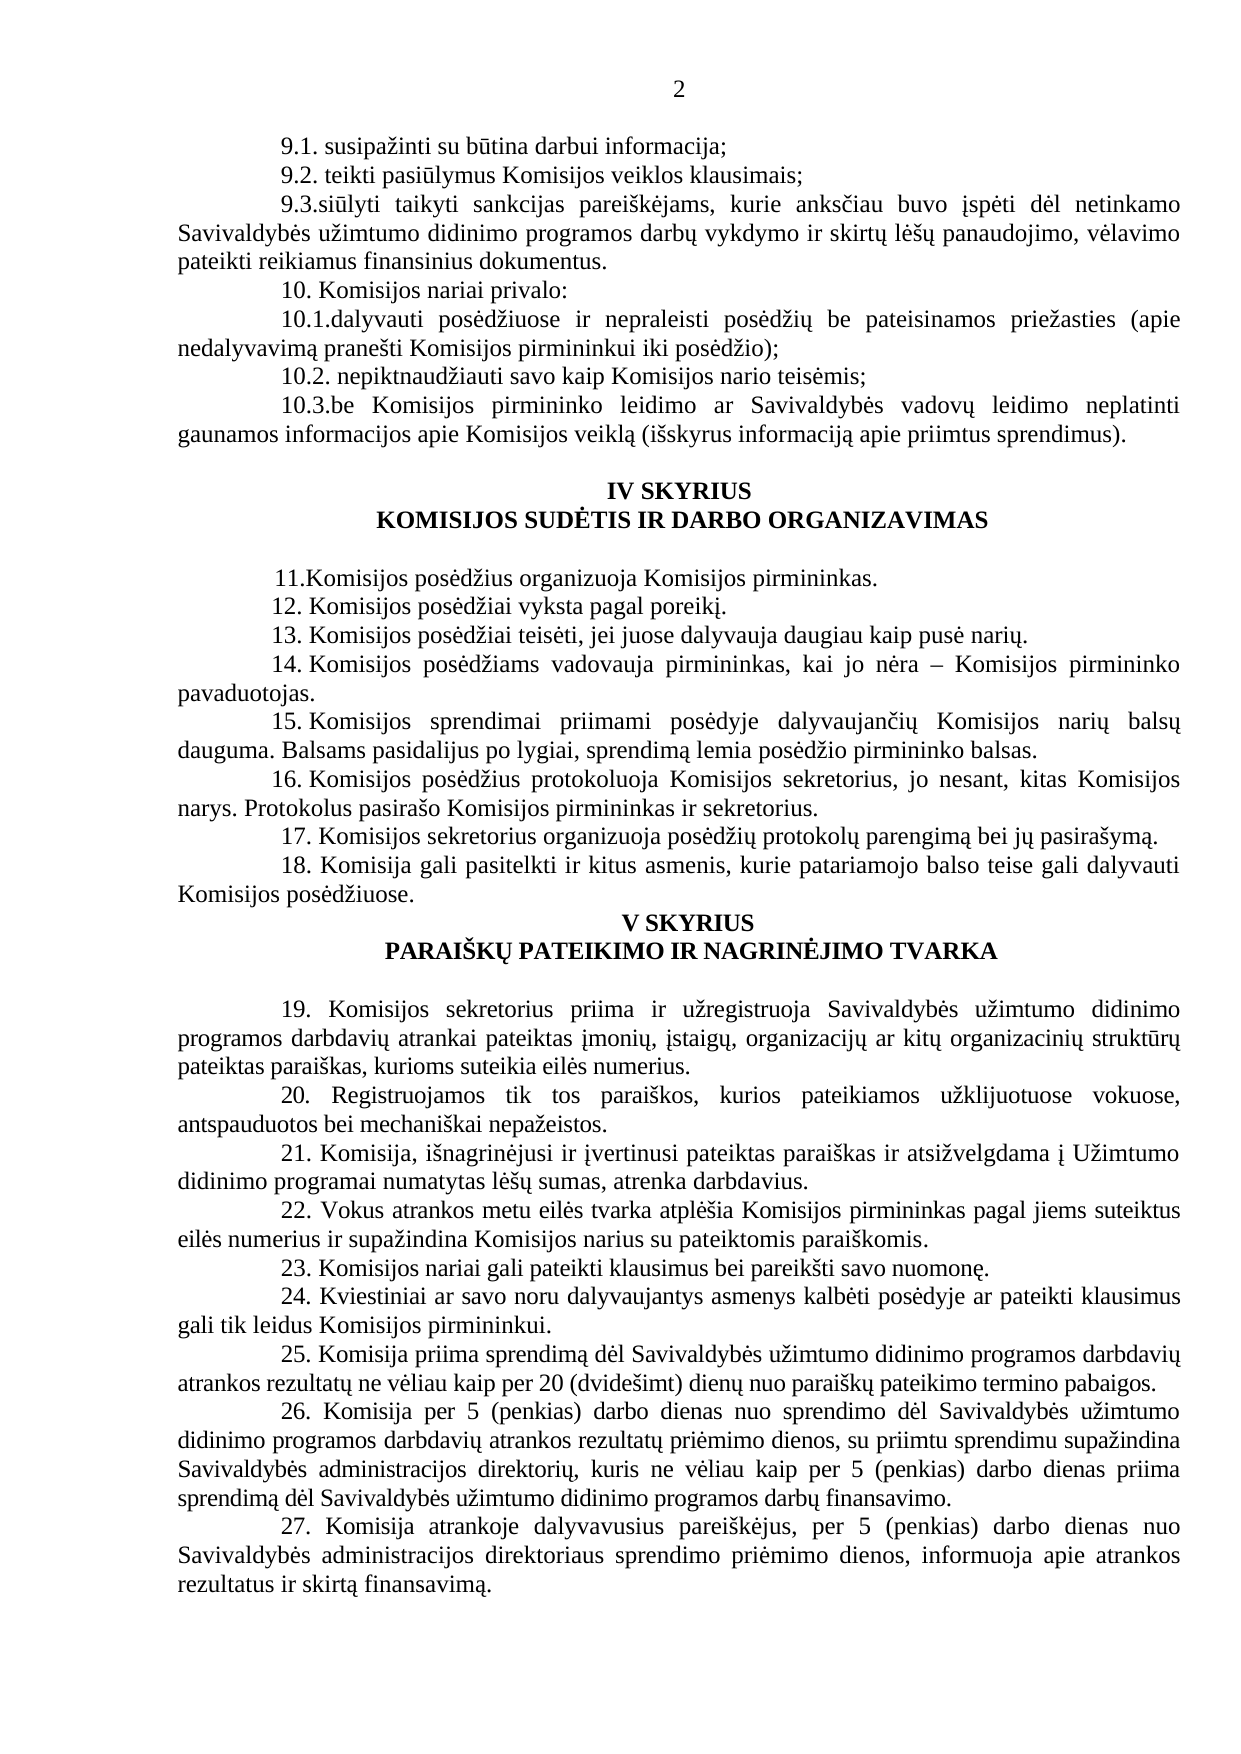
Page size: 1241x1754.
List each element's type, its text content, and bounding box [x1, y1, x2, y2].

text 24. Kviestiniai ar savo noru dalyvaujantys asmenys kalbėti posėdyje ar pateikti klausimus gali tik leidus Komisijos pirmininkui. [177, 1281, 1181, 1339]
text 12. Komisijos posėdžiai vyksta pagal poreikį. [177, 591, 1181, 620]
text IV SKYRIUS [177, 476, 1181, 505]
text V SKYRIUS [195, 908, 1181, 936]
text 17. Komisijos sekretorius organizuoja posėdžių protokolų parengimą bei jų pasirašymą. [177, 821, 1181, 850]
text 26. Komisija per 5 (penkias) darbo dienas nuo sprendimo dėl Savivaldybės užimtumo didinimo programos darbdavių atrankos rezultatų priėmimo dienos, su priimtu sprendimu supažindina Savivaldybės administracijos direktorių, kuris ne vėliau kaip per 5 (penkias) darbo dienas priima sprendimą dėl Savivaldybės užimtumo didinimo programos darbų finansavimo. [177, 1396, 1181, 1511]
text 11.Komisijos posėdžius organizuoja Komisijos pirmininkas. [177, 563, 1181, 591]
text 10. Komisijos nariai privalo: [177, 275, 1181, 304]
text 23. Komisijos nariai gali pateikti klausimus bei pareikšti savo nuomonę. [177, 1253, 1181, 1281]
text 22. Vokus atrankos metu eilės tvarka atplėšia Komisijos pirmininkas pagal jiems suteiktus eilės numerius ir supažindina Komisijos narius su pateiktomis paraiškomis. [177, 1195, 1181, 1253]
text 9.2. teikti pasiūlymus Komisijos veiklos klausimais; [177, 160, 1181, 189]
text PARAIŠKŲ PATEIKIMO IR NAGRINĖJIMO TVARKA [195, 936, 1181, 965]
text KOMISIJOS SUDĖTIS IR DARBO ORGANIZAVIMAS [177, 505, 1181, 534]
text 21. Komisija, išnagrinėjusi ir įvertinusi pateiktas paraiškas ir atsižvelgdama į Užimtumo didinimo programai numatytas lėšų sumas, atrenka darbdavius. [177, 1138, 1181, 1195]
text 14. Komisijos posėdžiams vadovauja pirmininkas, kai jo nėra – Komisijos pirmininko pavaduotojas. [177, 649, 1181, 706]
text 13. Komisijos posėdžiai teisėti, jei juose dalyvauja daugiau kaip pusė narių. [177, 620, 1181, 649]
text 16. Komisijos posėdžius protokoluoja Komisijos sekretorius, jo nesant, kitas Komisijos narys. Protokolus pasirašo Komisijos pirmininkas ir sekretorius. [177, 764, 1181, 821]
text 10.2. nepiktnaudžiauti savo kaip Komisijos nario teisėmis; [177, 361, 1181, 390]
text 9.1. susipažinti su būtina darbui informacija; [177, 131, 1181, 160]
text 15. Komisijos sprendimai priimami posėdyje dalyvaujančių Komisijos narių balsų dauguma. Balsams pasidalijus po lygiai, sprendimą lemia posėdžio pirmininko balsas. [177, 706, 1181, 764]
text 18. Komisija gali pasitelkti ir kitus asmenis, kurie patariamojo balso teise gali dalyvauti Komisijos posėdžiuose. [177, 850, 1181, 908]
text 10.1.dalyvauti posėdžiuose ir nepraleisti posėdžių be pateisinamos priežasties (apie nedalyvavimą pranešti Komisijos pirmininkui iki posėdžio); [177, 304, 1181, 361]
text 10.3.be Komisijos pirmininko leidimo ar Savivaldybės vadovų leidimo neplatinti gaunamos informacijos apie Komisijos veiklą (išskyrus informaciją apie priimtus sprendimus). [177, 390, 1181, 448]
text 20. Registruojamos tik tos paraiškos, kurios pateikiamos užklijuotuose vokuose, antspauduotos bei mechaniškai nepažeistos. [177, 1080, 1181, 1138]
text 27. Komisija atrankoje dalyvavusius pareiškėjus, per 5 (penkias) darbo dienas nuo Savivaldybės administracijos direktoriaus sprendimo priėmimo dienos, informuoja apie atrankos rezultatus ir skirtą finansavimą. [177, 1511, 1181, 1598]
text 19. Komisijos sekretorius priima ir užregistruoja Savivaldybės užimtumo didinimo programos darbdavių atrankai pateiktas įmonių, įstaigų, organizacijų ar kitų organizacinių struktūrų pateiktas paraiškas, kurioms suteikia eilės numerius. [177, 994, 1181, 1080]
text 9.3.siūlyti taikyti sankcijas pareiškėjams, kurie anksčiau buvo įspėti dėl netinkamo Savivaldybės užimtumo didinimo programos darbų vykdymo ir skirtų lėšų panaudojimo, vėlavimo pateikti reikiamus finansinius dokumentus. [177, 189, 1181, 275]
text 25. Komisija priima sprendimą dėl Savivaldybės užimtumo didinimo programos darbdavių atrankos rezultatų ne vėliau kaip per 20 (dvidešimt) dienų nuo paraiškų pateikimo termino pabaigos. [177, 1339, 1181, 1396]
